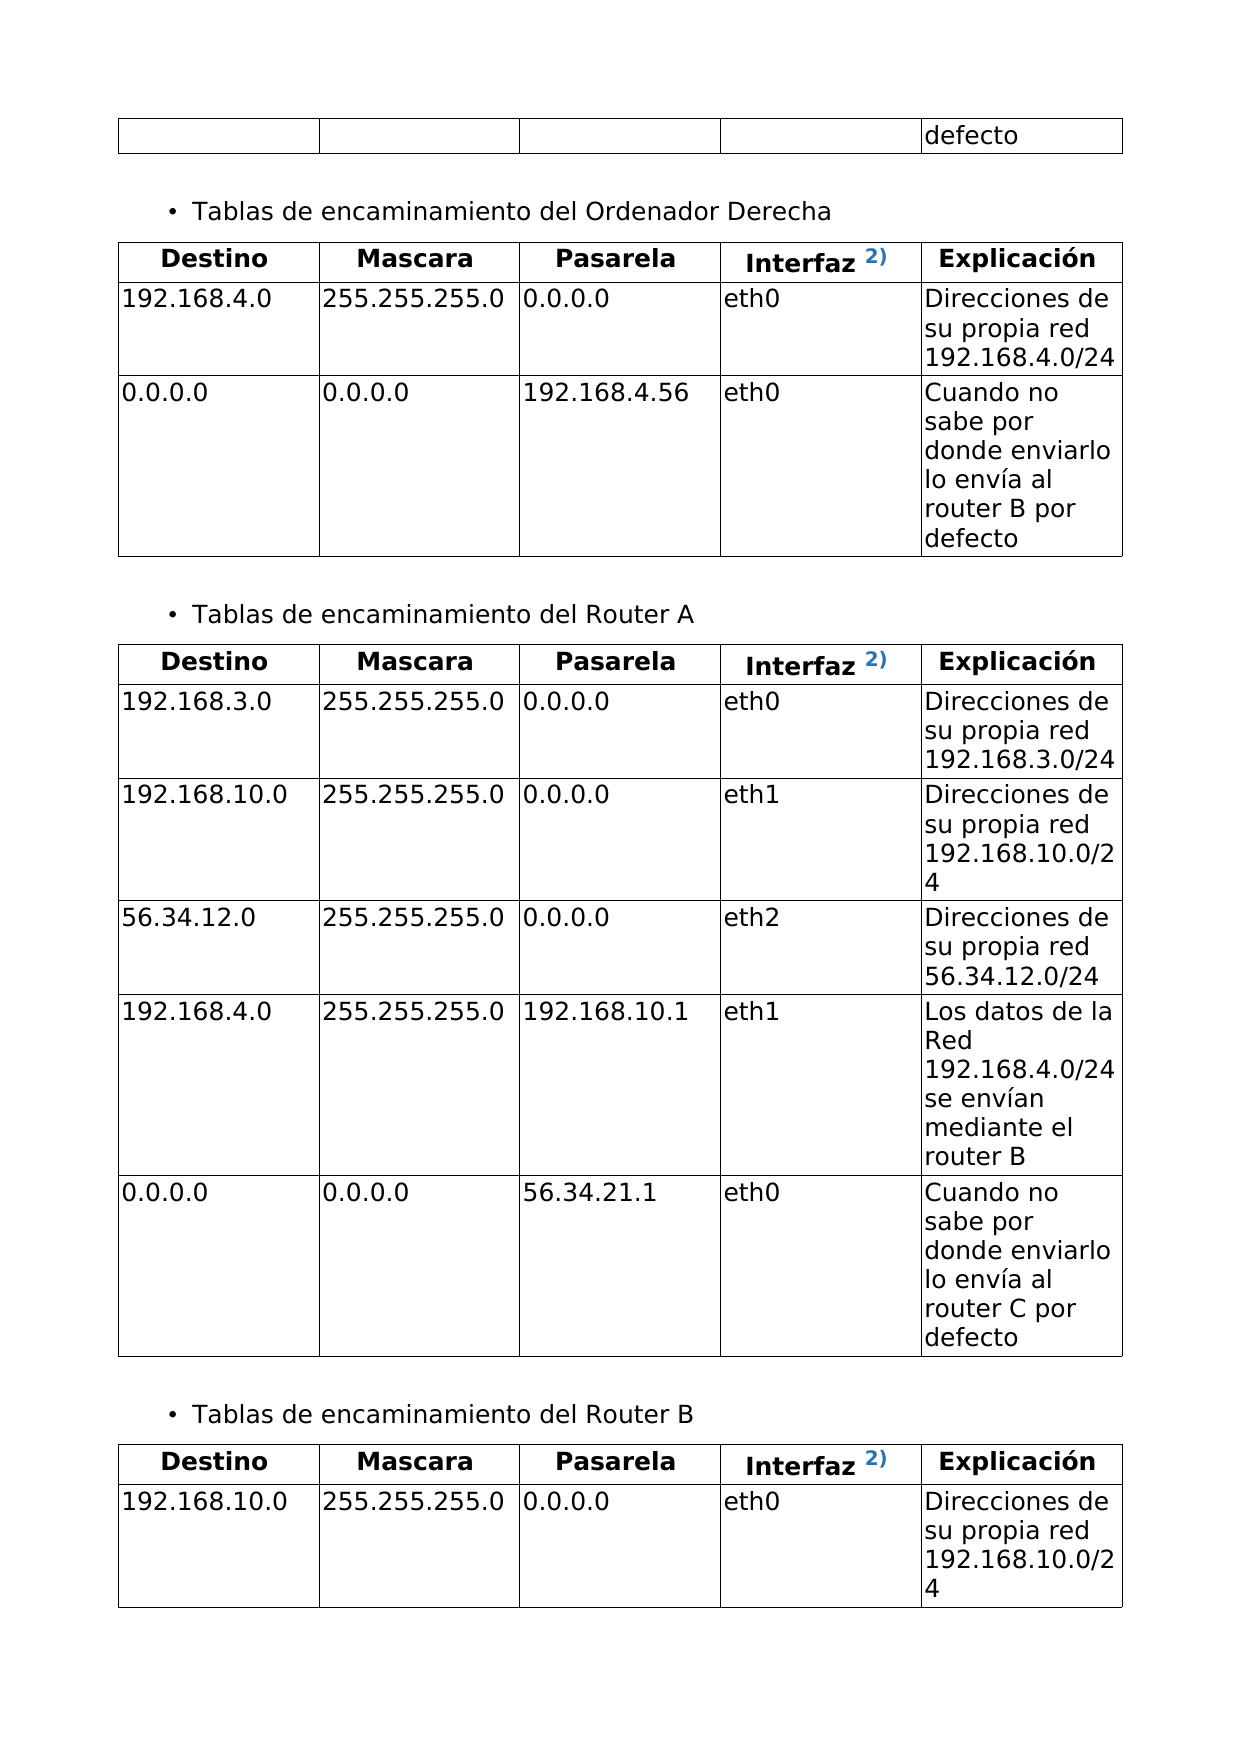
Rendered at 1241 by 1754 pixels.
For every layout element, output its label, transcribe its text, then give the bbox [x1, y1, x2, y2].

table_header Pasarela [520, 243, 720, 282]
table_cell 56.34.21.1 [520, 1176, 720, 1356]
table_cell 192.168.4.0 [119, 283, 319, 375]
table_header Mascara [320, 645, 519, 684]
table_cell [721, 119, 921, 153]
table_cell 192.168.10.1 [520, 995, 720, 1175]
table_cell 255.255.255.0 [320, 685, 519, 778]
table_cell 0.0.0.0 [119, 376, 319, 556]
table_cell 192.168.10.0 [119, 779, 319, 900]
table_header Interfaz 2) [721, 1445, 921, 1484]
table_cell Cuando no sabe por donde enviarlo lo envía al router C por defecto [922, 1176, 1122, 1356]
table_cell 192.168.3.0 [119, 685, 319, 778]
table_cell 255.255.255.0 [320, 779, 519, 900]
table_cell eth1 [721, 995, 921, 1175]
table_cell eth0 [721, 685, 921, 778]
table_cell 56.34.12.0 [119, 901, 319, 994]
table_header Interfaz 2) [721, 243, 921, 282]
table_cell Direcciones de su propia red 56.34.12.0/24 [922, 901, 1122, 994]
table_cell eth1 [721, 779, 921, 900]
table_cell 0.0.0.0 [520, 1485, 720, 1607]
table_cell eth0 [721, 1176, 921, 1356]
table_cell defecto [922, 119, 1122, 153]
table_header Explicación [922, 645, 1122, 684]
table_header Interfaz 2) [721, 645, 921, 684]
table_header Mascara [320, 243, 519, 282]
table_cell 192.168.10.0 [119, 1485, 319, 1607]
table_cell [320, 119, 519, 153]
table_header Pasarela [520, 645, 720, 684]
table_cell Direcciones de su propia red 192.168.3.0/24 [922, 685, 1122, 778]
table_cell 0.0.0.0 [520, 779, 720, 900]
table_cell 0.0.0.0 [320, 376, 519, 556]
table_cell 0.0.0.0 [320, 1176, 519, 1356]
table_cell eth0 [721, 283, 921, 375]
table_header Mascara [320, 1445, 519, 1484]
table_cell eth0 [721, 1485, 921, 1607]
table_cell 255.255.255.0 [320, 1485, 519, 1607]
table_cell 255.255.255.0 [320, 901, 519, 994]
table_cell 0.0.0.0 [119, 1176, 319, 1356]
table_cell [520, 119, 720, 153]
table_cell Los datos de la Red 192.168.4.0/24 se envían mediante el router B [922, 995, 1122, 1175]
table_cell 0.0.0.0 [520, 901, 720, 994]
table_cell Cuando no sabe por donde enviarlo lo envía al router B por defecto [922, 376, 1122, 556]
table_cell Direcciones de su propia red 192.168.4.0/24 [922, 283, 1122, 375]
list Tablas de encaminamiento del Ordenador Derecha [177, 198, 1122, 227]
table_cell 0.0.0.0 [520, 685, 720, 778]
table_cell Direcciones de su propia red 192.168.10.0/24 [922, 1485, 1122, 1607]
table_cell eth0 [721, 376, 921, 556]
table_header Explicación [922, 243, 1122, 282]
table_header Destino [119, 645, 319, 684]
table_cell 255.255.255.0 [320, 283, 519, 375]
list Tablas de encaminamiento del Router B [177, 1400, 1122, 1429]
table_cell 192.168.4.56 [520, 376, 720, 556]
table_cell eth2 [721, 901, 921, 994]
list Tablas de encaminamiento del Router A [177, 600, 1122, 629]
table_cell 255.255.255.0 [320, 995, 519, 1175]
table_cell 192.168.4.0 [119, 995, 319, 1175]
table_cell Direcciones de su propia red 192.168.10.0/24 [922, 779, 1122, 900]
table_header Pasarela [520, 1445, 720, 1484]
table_header Destino [119, 1445, 319, 1484]
table_cell [119, 119, 319, 153]
table_header Destino [119, 243, 319, 282]
table_header Explicación [922, 1445, 1122, 1484]
table_cell 0.0.0.0 [520, 283, 720, 375]
